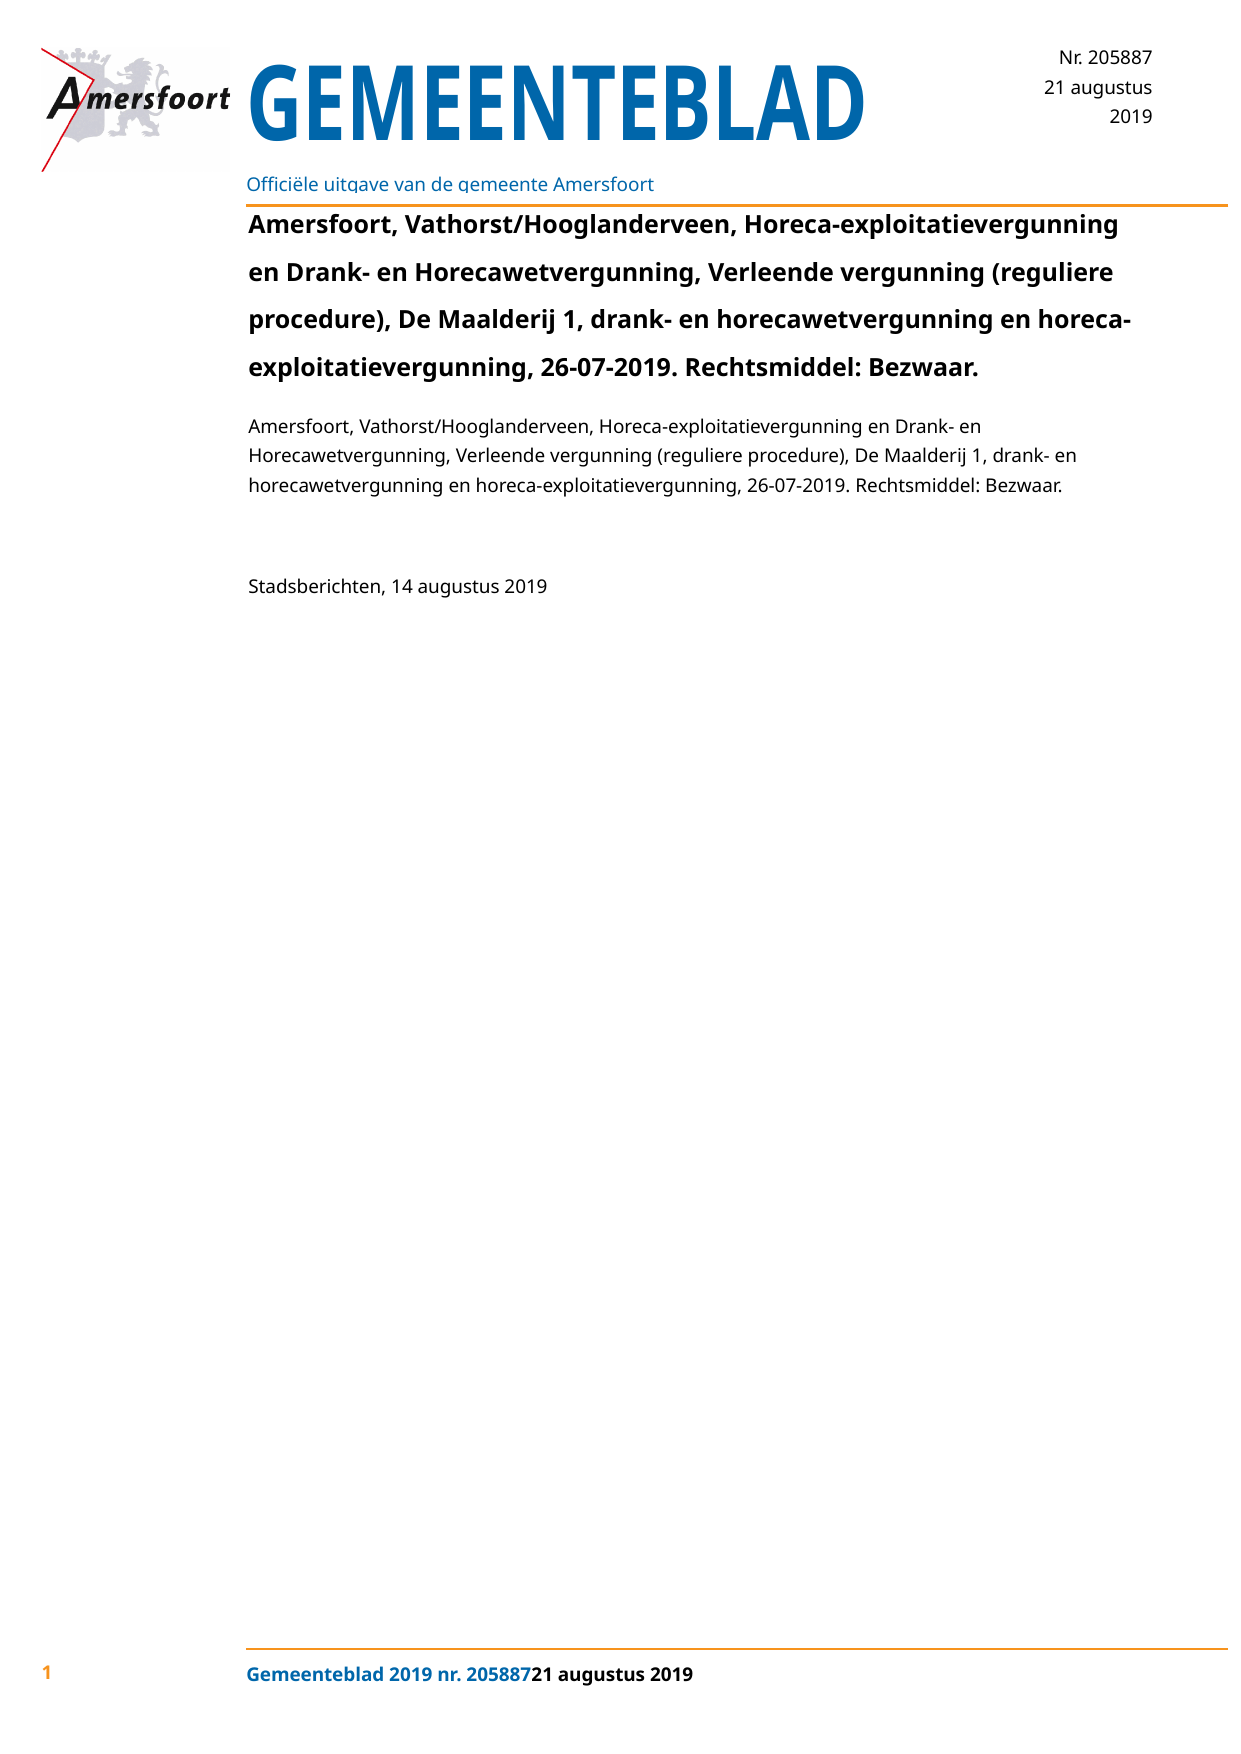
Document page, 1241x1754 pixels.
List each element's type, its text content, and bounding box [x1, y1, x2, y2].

text Amersfoort, Vathorst/Hooglanderveen, Horeca-exploitatievergunning en Drank- en Horecawetvergunning, Verleende vergunning (reguliere procedure), De Maalderij 1, drank- en horecawetvergunning en horeca-exploitatievergunning, 26-07-2019. Rechtsmiddel: Bezwaar. [248, 413, 1152, 498]
text Stadsberichten, 14 augustus 2019 [248, 573, 1152, 599]
picture [41, 47, 231, 172]
text Amersfoort, Vathorst/Hooglanderveen, Horeca-exploitatievergunning en Drank- en Horecawetvergunning, Verleende vergunning (reguliere procedure), De Maalderij 1, drank- en horecawetvergunning en horeca-exploitatievergunning, 26-07-2019. Rechtsmiddel: Bezwaar. [248, 207, 1152, 384]
